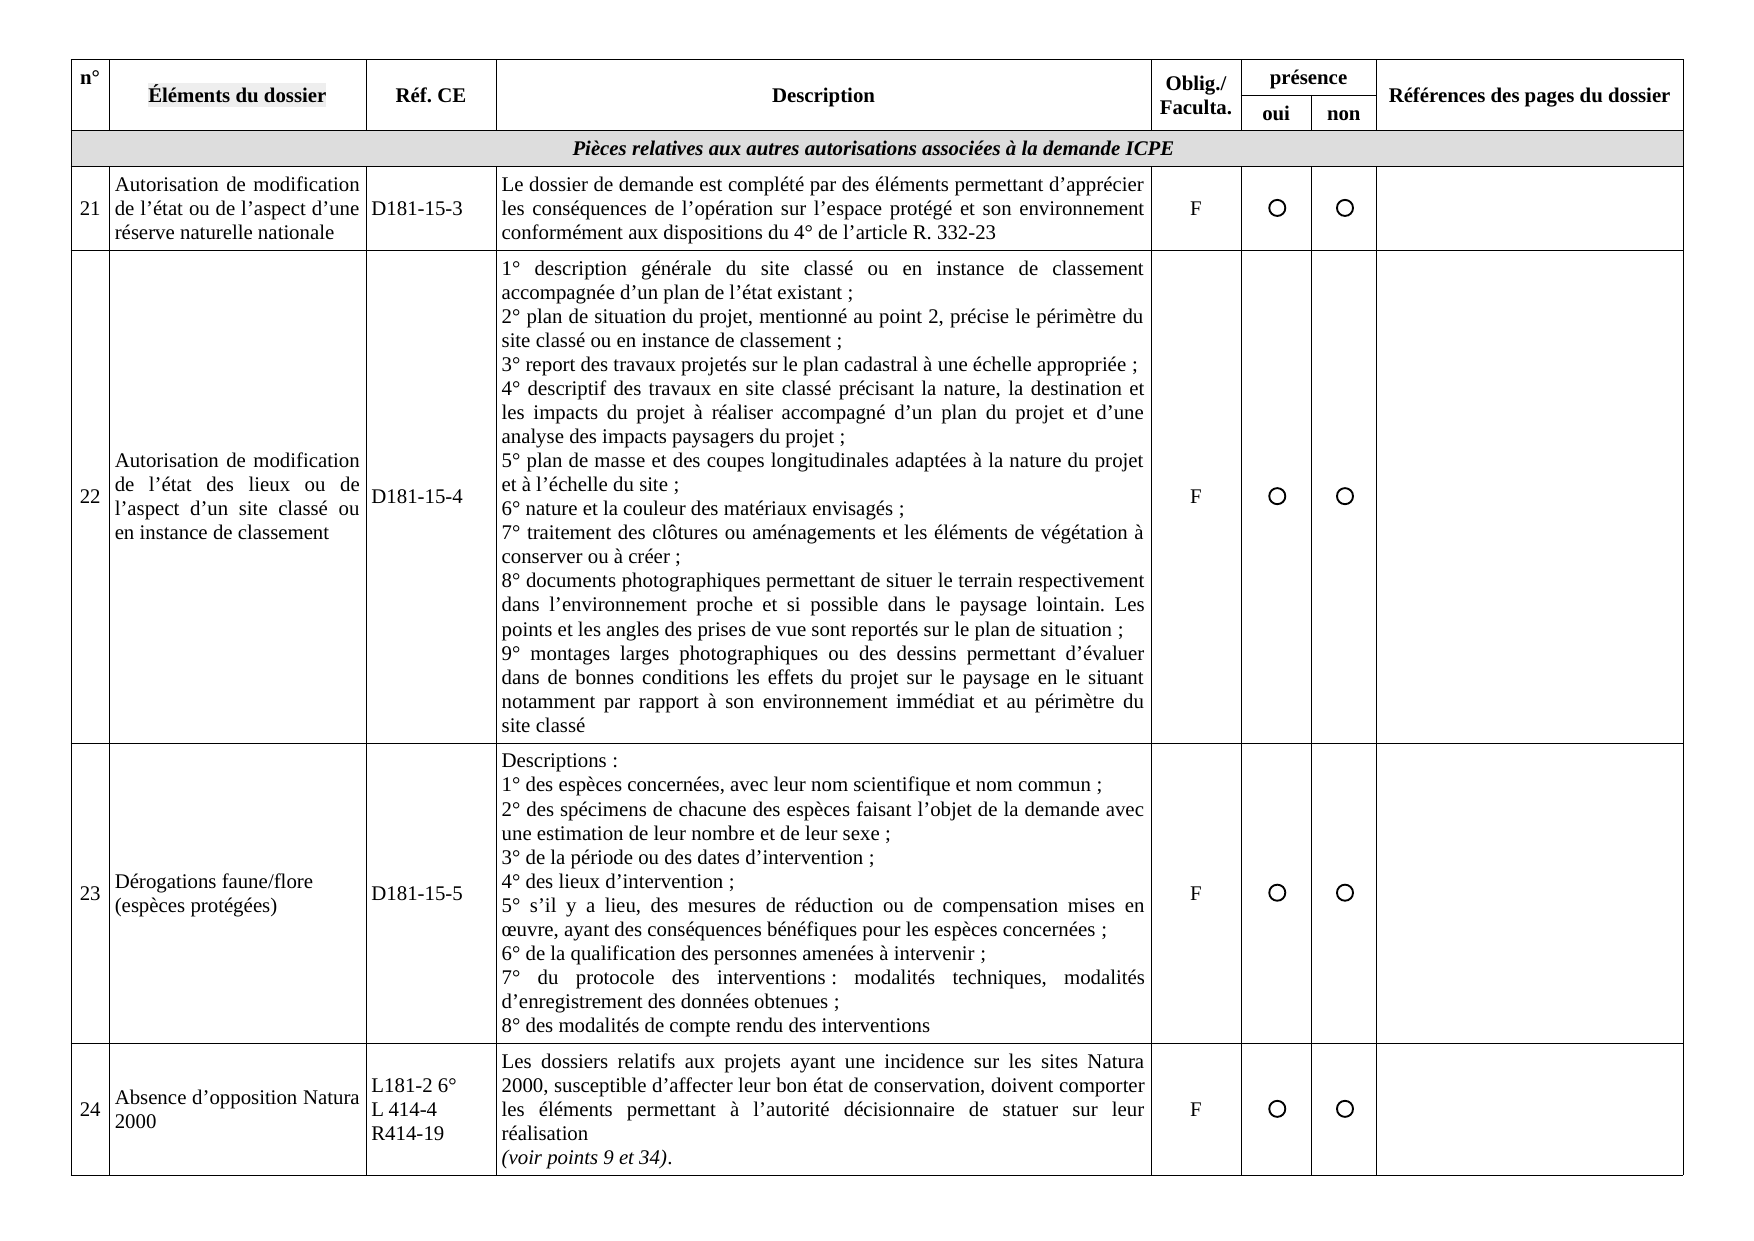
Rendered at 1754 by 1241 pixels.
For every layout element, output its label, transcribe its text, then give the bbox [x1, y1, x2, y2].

table_cell F [1152, 167, 1241, 250]
table_cell Descriptions : 1° des espèces concernées, avec leur nom scientifique et nom commun ; 2° des spécimens de chacune des espèces faisant l’objet de la demande avec une estimation de leur nombre et de leur sexe ; 3° de la période ou des dates d’intervention ; 4° des lieux d’intervention ; 5° s’il y a lieu, des mesures de réduction ou de compensation mises en œuvre, ayant des conséquences bénéfiques pour les espèces concernées ; 6° de la qualification des personnes amenées à intervenir ; 7° du protocole des interventions : modalités techniques, modalités d’enregistrement des données obtenues ; 8° des modalités de compte rendu des interventions [497, 744, 1151, 1043]
table_header Éléments du dossier [110, 60, 366, 130]
table_cell F [1152, 744, 1241, 1043]
table_cell [1312, 167, 1376, 250]
table_cell D181-15-4 [367, 251, 496, 742]
table_cell 1° description générale du site classé ou en instance de classement accompagnée d’un plan de l’état existant ; 2° plan de situation du projet, mentionné au point 2, précise le périmètre du site classé ou en instance de classement ; 3° report des travaux projetés sur le plan cadastral à une échelle appropriée ; 4° descriptif des travaux en site classé précisant la nature, la destination et les impacts du projet à réaliser accompagné d’un plan du projet et d’une analyse des impacts paysagers du projet ; 5° plan de masse et des coupes longitudinales adaptées à la nature du projet et à l’échelle du site ; 6° nature et la couleur des matériaux envisagés ; 7° traitement des clôtures ou aménagements et les éléments de végétation à conserver ou à créer ; 8° documents photographiques permettant de situer le terrain respectivement dans l’environnement proche et si possible dans le paysage lointain. Les points et les angles des prises de vue sont reportés sur le plan de situation ; 9° montages larges photographiques ou des dessins permettant d’évaluer dans de bonnes conditions les effets du projet sur le paysage en le situant notamment par rapport à son environnement immédiat et au périmètre du site classé [497, 251, 1151, 742]
table_header n° [72, 60, 109, 130]
table_cell [1312, 1044, 1376, 1175]
table_cell [1242, 167, 1311, 250]
table_cell [1312, 251, 1376, 742]
table_cell D181-15-5 [367, 744, 496, 1043]
table_header Références des pages du dossier [1377, 60, 1683, 130]
table_cell oui [1242, 96, 1311, 130]
table_cell non [1312, 96, 1376, 130]
table_cell Le dossier de demande est complété par des éléments permettant d’apprécier les conséquences de l’opération sur l’espace protégé et son environnement conformément aux dispositions du 4° de l’article R. 332-23 [497, 167, 1151, 250]
table_cell D181-15-3 [367, 167, 496, 250]
table_cell Autorisation de modification de l’état ou de l’aspect d’une réserve naturelle nationale [110, 167, 366, 250]
table_header présence [1242, 60, 1376, 95]
table_cell 22 [72, 251, 109, 742]
table_cell F [1152, 1044, 1241, 1175]
table_cell [1312, 744, 1376, 1043]
table_cell L181-2 6° L 414-4 R414-19 [367, 1044, 496, 1175]
table_cell [1242, 251, 1311, 742]
table_cell 24 [72, 1044, 109, 1175]
table_cell Pièces relatives aux autres autorisations associées à la demande ICPE [72, 131, 1683, 166]
table_cell [1377, 1044, 1683, 1175]
table_cell Dérogations faune/flore (espèces protégées) [110, 744, 366, 1043]
table_cell 21 [72, 167, 109, 250]
table_header Oblig./ Faculta. [1152, 60, 1241, 130]
table_header Réf. CE [367, 60, 496, 130]
table_cell [1377, 167, 1683, 250]
table_cell [1242, 1044, 1311, 1175]
table_cell Autorisation de modification de l’état des lieux ou de l’aspect d’un site classé ou en instance de classement [110, 251, 366, 742]
table_cell Les dossiers relatifs aux projets ayant une incidence sur les sites Natura 2000, susceptible d’affecter leur bon état de conservation, doivent comporter les éléments permettant à l’autorité décisionnaire de statuer sur leur réalisation (voir points 9 et 34). [497, 1044, 1151, 1175]
table_cell [1242, 744, 1311, 1043]
table_cell Absence d’opposition Natura 2000 [110, 1044, 366, 1175]
table_cell 23 [72, 744, 109, 1043]
table_cell F [1152, 251, 1241, 742]
table_cell [1377, 251, 1683, 742]
table_cell [1377, 744, 1683, 1043]
table_header Description [497, 60, 1151, 130]
